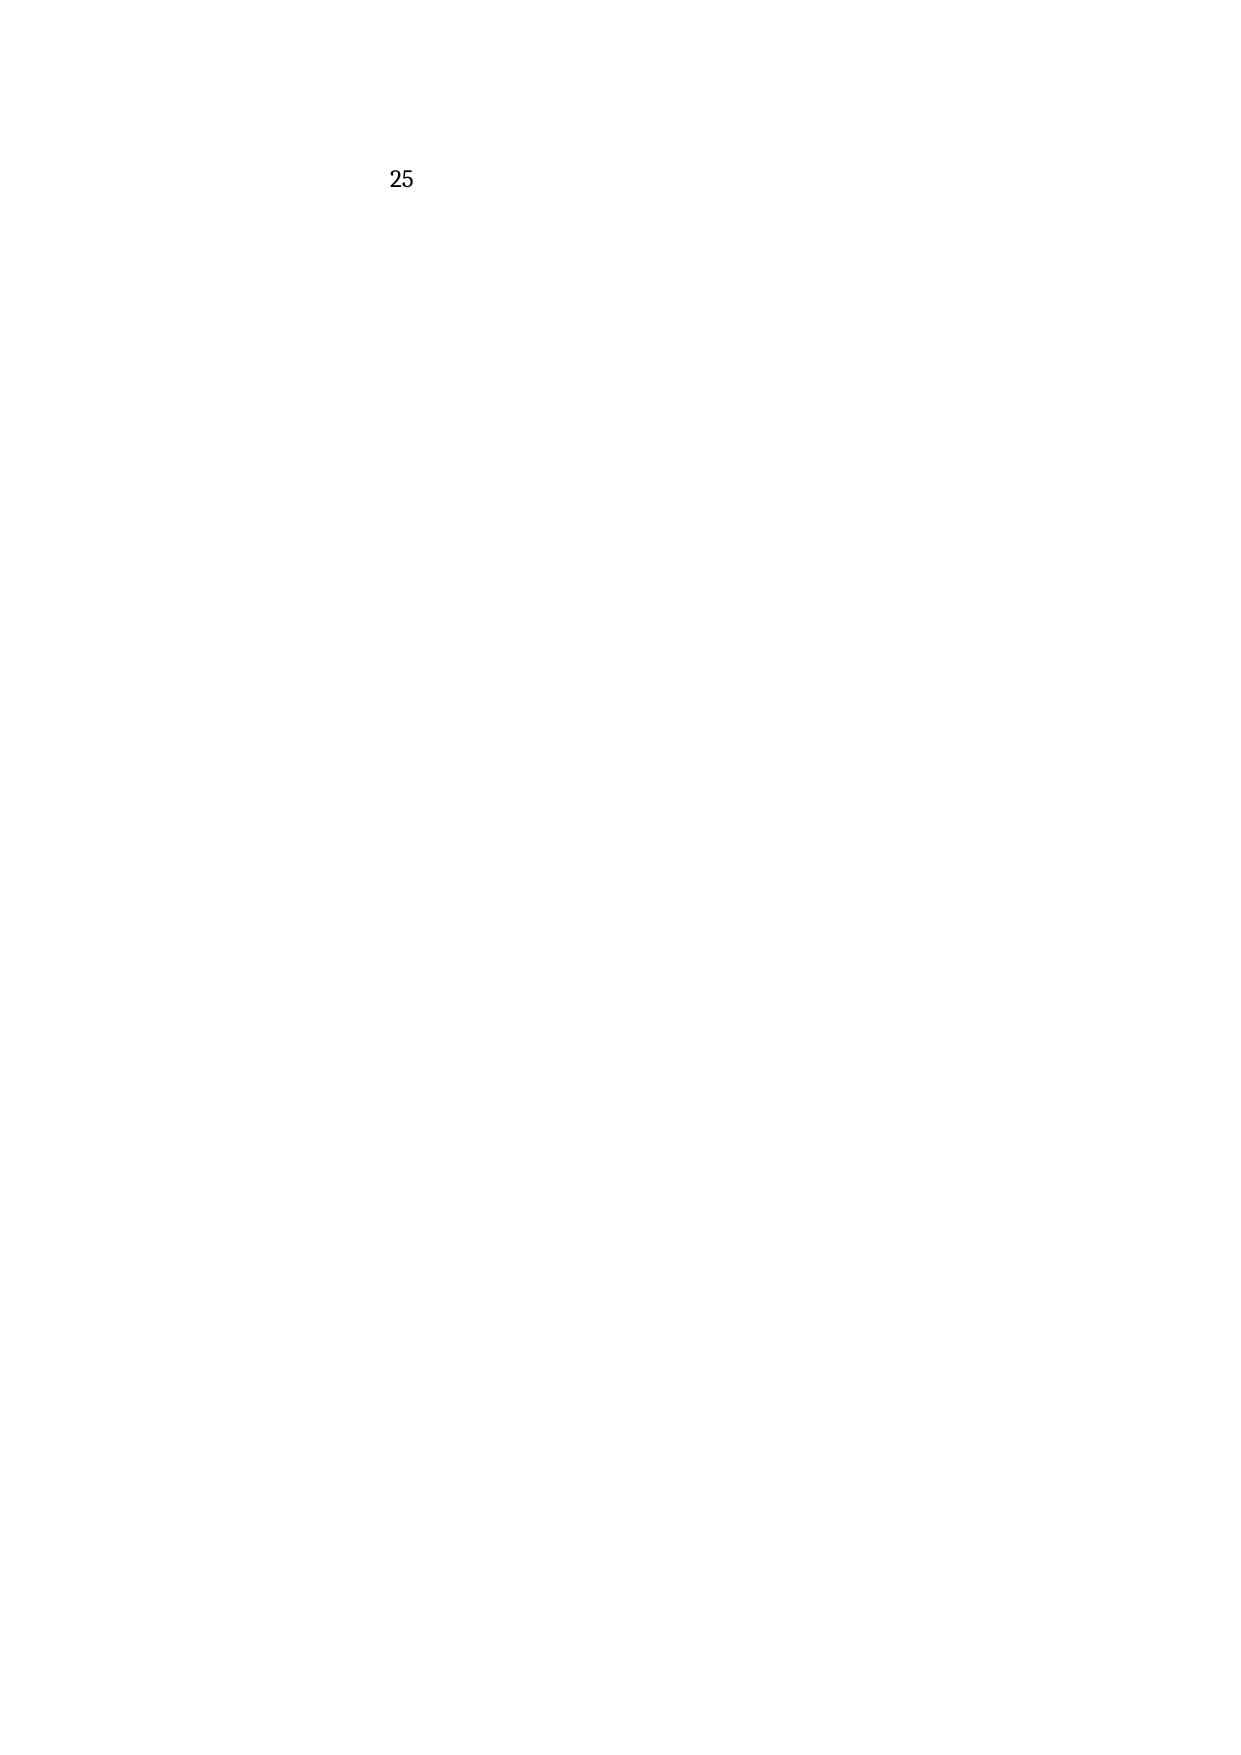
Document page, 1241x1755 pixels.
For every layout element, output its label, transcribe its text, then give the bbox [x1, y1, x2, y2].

subtitle 25 [135, 164, 668, 193]
